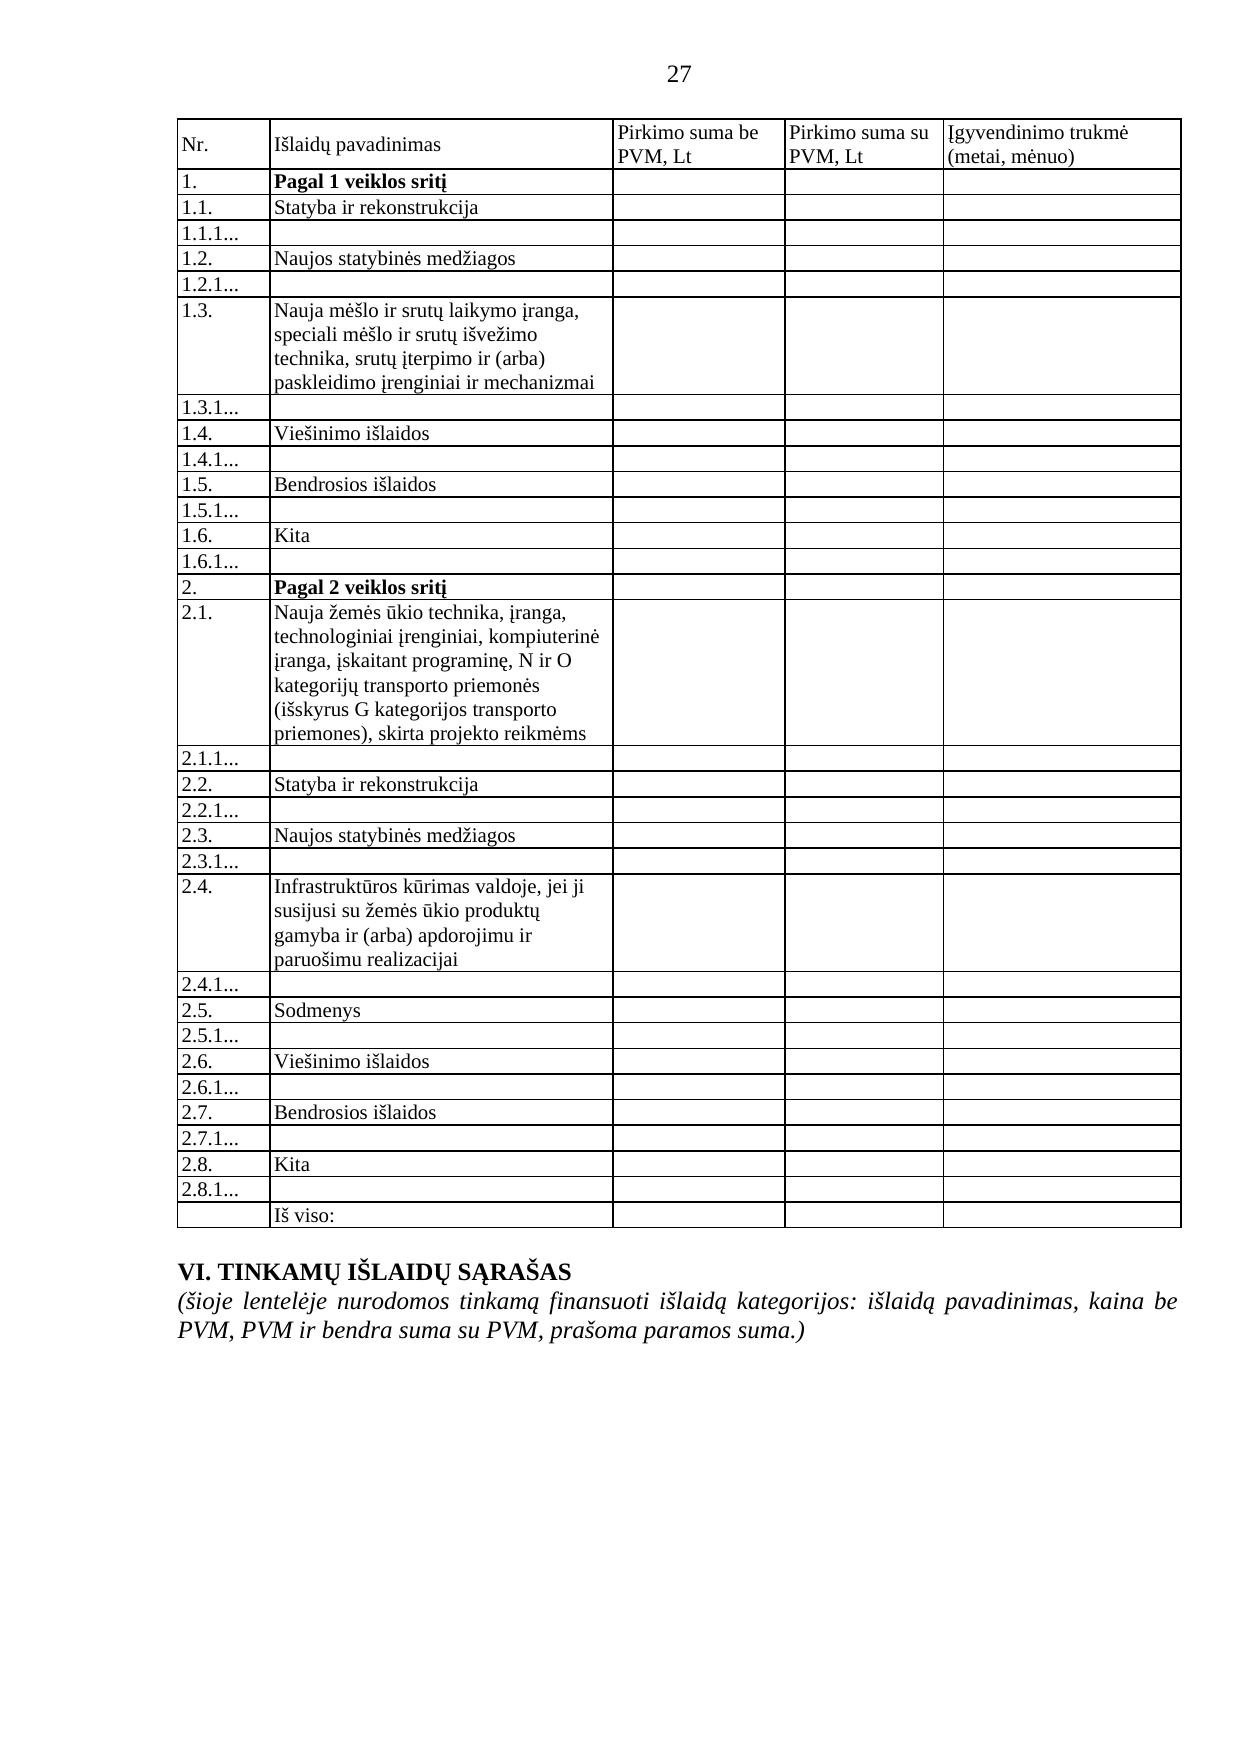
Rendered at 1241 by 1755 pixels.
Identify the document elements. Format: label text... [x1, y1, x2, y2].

table_cell [786, 421, 943, 445]
table_cell [271, 447, 612, 471]
table_cell [944, 1100, 1180, 1124]
table_cell [178, 1203, 269, 1227]
table_cell [614, 1203, 784, 1227]
table_cell [786, 823, 943, 847]
table_cell [944, 575, 1180, 599]
table_cell 2.5. [178, 998, 269, 1022]
table_cell 1.4. [178, 421, 269, 445]
table_cell 2.8.1... [178, 1177, 269, 1201]
table_cell [944, 272, 1180, 296]
table_cell [944, 1203, 1180, 1227]
table_cell 2.2.1... [178, 798, 269, 822]
table_cell [786, 1152, 943, 1176]
table_cell [271, 1177, 612, 1201]
table_cell Bendrosios išlaidos [271, 1100, 612, 1124]
table_cell [944, 549, 1180, 573]
table_cell 2.6. [178, 1049, 269, 1073]
table_cell [944, 1075, 1180, 1099]
table_cell 2. [178, 575, 269, 599]
table_cell [944, 972, 1180, 996]
table_cell [944, 447, 1180, 471]
table_cell [786, 221, 943, 245]
table_cell [614, 1100, 784, 1124]
table_cell Nauja žemės ūkio technika, įranga, technologiniai įrenginiai, kompiuterinė įranga, įskaitant programinę, N ir O kategorijų transporto priemonės (išskyrus G kategorijos transporto priemones), skirta projekto reikmėms [271, 600, 612, 745]
table_cell 1. [178, 170, 269, 193]
table_cell [944, 246, 1180, 270]
table_cell [614, 772, 784, 796]
table_cell [786, 523, 943, 547]
table_cell [614, 170, 784, 193]
table_cell [614, 498, 784, 522]
table_cell 1.3. [178, 298, 269, 394]
table_cell Sodmenys [271, 998, 612, 1022]
table_cell [786, 998, 943, 1022]
table_cell 2.5.1... [178, 1023, 269, 1047]
table_cell [786, 875, 943, 971]
table_cell [944, 395, 1180, 419]
table_cell Nauja mėšlo ir srutų laikymo įranga, speciali mėšlo ir srutų išvežimo technika, srutų įterpimo ir (arba) paskleidimo įrenginiai ir mechanizmai [271, 298, 612, 394]
table_cell [786, 298, 943, 394]
table_cell [614, 1075, 784, 1099]
table_cell [614, 472, 784, 496]
table_cell 1.5. [178, 472, 269, 496]
table_cell [786, 1203, 943, 1227]
table_cell [786, 746, 943, 770]
table_cell [614, 1049, 784, 1073]
table_cell [786, 1100, 943, 1124]
table_cell [944, 1049, 1180, 1073]
table_cell [614, 1152, 784, 1176]
table_cell [271, 272, 612, 296]
table_cell 2.6.1... [178, 1075, 269, 1099]
table_cell [271, 498, 612, 522]
table_cell Kita [271, 523, 612, 547]
table_cell Iš viso: [271, 1203, 612, 1227]
table_cell [944, 998, 1180, 1022]
table_cell [944, 798, 1180, 822]
table_cell [614, 849, 784, 873]
table_cell 2.2. [178, 772, 269, 796]
table_cell [271, 1075, 612, 1099]
table_cell [614, 998, 784, 1022]
table_cell [944, 1126, 1180, 1150]
table_cell [944, 772, 1180, 796]
table_cell [614, 298, 784, 394]
table_cell [786, 575, 943, 599]
table_cell [944, 498, 1180, 522]
table_cell [944, 1177, 1180, 1201]
table_cell 1.2. [178, 246, 269, 270]
table_cell [614, 1126, 784, 1150]
table_cell 2.7. [178, 1100, 269, 1124]
table_cell [786, 395, 943, 419]
table_cell [786, 272, 943, 296]
table_cell [786, 1075, 943, 1099]
table_cell 1.1. [178, 195, 269, 219]
table_cell [271, 746, 612, 770]
table_cell 2.7.1... [178, 1126, 269, 1150]
text (šioje lentelėje nurodomos tinkamą finansuoti išlaidą kategorijos: išlaidą pavadinimas, kaina be PVM, PVM ir bendra suma su PVM, prašoma paramos suma.) [177, 1286, 1181, 1343]
table_cell Pagal 1 veiklos sritį [271, 170, 612, 193]
table_cell [786, 447, 943, 471]
table_cell Viešinimo išlaidos [271, 421, 612, 445]
table_cell [944, 472, 1180, 496]
table_cell [271, 395, 612, 419]
table_cell [944, 1023, 1180, 1047]
table_cell [614, 746, 784, 770]
table_cell [614, 972, 784, 996]
table_cell [786, 195, 943, 219]
table_cell 1.1.1... [178, 221, 269, 245]
table_cell 2.1. [178, 600, 269, 745]
table_header Įgyvendinimo trukmė (metai, mėnuo) [944, 120, 1180, 168]
table_cell Statyba ir rekonstrukcija [271, 195, 612, 219]
table_cell [614, 549, 784, 573]
table_cell 2.1.1... [178, 746, 269, 770]
table_cell [786, 1049, 943, 1073]
table_cell [614, 421, 784, 445]
table_cell [944, 746, 1180, 770]
table_cell [786, 600, 943, 745]
table_cell [271, 1126, 612, 1150]
table_cell [944, 298, 1180, 394]
table_cell [786, 798, 943, 822]
table_cell [786, 772, 943, 796]
table_cell [271, 1023, 612, 1047]
table_cell 1.2.1... [178, 272, 269, 296]
table_header Nr. [178, 120, 269, 168]
table_cell 2.8. [178, 1152, 269, 1176]
table_cell [786, 972, 943, 996]
table_cell [614, 823, 784, 847]
table_cell [614, 798, 784, 822]
table_cell [614, 523, 784, 547]
table_cell [271, 549, 612, 573]
table_cell 2.4.1... [178, 972, 269, 996]
table_cell Naujos statybinės medžiagos [271, 823, 612, 847]
table_cell [944, 195, 1180, 219]
table_cell Viešinimo išlaidos [271, 1049, 612, 1073]
table_cell [944, 1152, 1180, 1176]
table_cell 2.3. [178, 823, 269, 847]
table_cell Bendrosios išlaidos [271, 472, 612, 496]
table_cell [944, 421, 1180, 445]
table_cell [786, 170, 943, 193]
table_cell Statyba ir rekonstrukcija [271, 772, 612, 796]
table_cell 1.3.1... [178, 395, 269, 419]
table_cell Pagal 2 veiklos sritį [271, 575, 612, 599]
table_cell [614, 575, 784, 599]
table_cell [786, 498, 943, 522]
table_cell [786, 1177, 943, 1201]
table_cell 1.5.1... [178, 498, 269, 522]
table_cell [271, 849, 612, 873]
table_cell [786, 549, 943, 573]
table_cell 1.4.1... [178, 447, 269, 471]
table_header Pirkimo suma su PVM, Lt [786, 120, 943, 168]
table_cell Infrastruktūros kūrimas valdoje, jei ji susijusi su žemės ūkio produktų gamyba ir (arba) apdorojimu ir paruošimu realizacijai [271, 875, 612, 971]
table_cell [944, 849, 1180, 873]
text VI. TINKAMŲ IŠLAIDŲ SĄRAŠAS [177, 1257, 1181, 1286]
table_cell 2.4. [178, 875, 269, 971]
table_cell [944, 523, 1180, 547]
table_cell [614, 395, 784, 419]
table_cell [944, 170, 1180, 193]
table_cell [614, 221, 784, 245]
table_cell [786, 1023, 943, 1047]
table_cell [614, 1023, 784, 1047]
table_cell [786, 472, 943, 496]
table_cell [614, 1177, 784, 1201]
table_header Išlaidų pavadinimas [271, 120, 612, 168]
table_cell [614, 447, 784, 471]
table_cell Naujos statybinės medžiagos [271, 246, 612, 270]
table_header Pirkimo suma be PVM, Lt [614, 120, 784, 168]
table_cell [271, 221, 612, 245]
table_cell [944, 600, 1180, 745]
table_cell [614, 272, 784, 296]
table_cell 1.6.1... [178, 549, 269, 573]
table_cell [786, 849, 943, 873]
table_cell 2.3.1... [178, 849, 269, 873]
table_cell [271, 972, 612, 996]
table_cell [786, 1126, 943, 1150]
table_cell [614, 875, 784, 971]
table_cell 1.6. [178, 523, 269, 547]
table_cell [614, 600, 784, 745]
table_cell Kita [271, 1152, 612, 1176]
table_cell [786, 246, 943, 270]
table_cell [944, 221, 1180, 245]
table_cell [944, 875, 1180, 971]
table_cell [271, 798, 612, 822]
table_cell [614, 246, 784, 270]
table_cell [614, 195, 784, 219]
table_cell [944, 823, 1180, 847]
